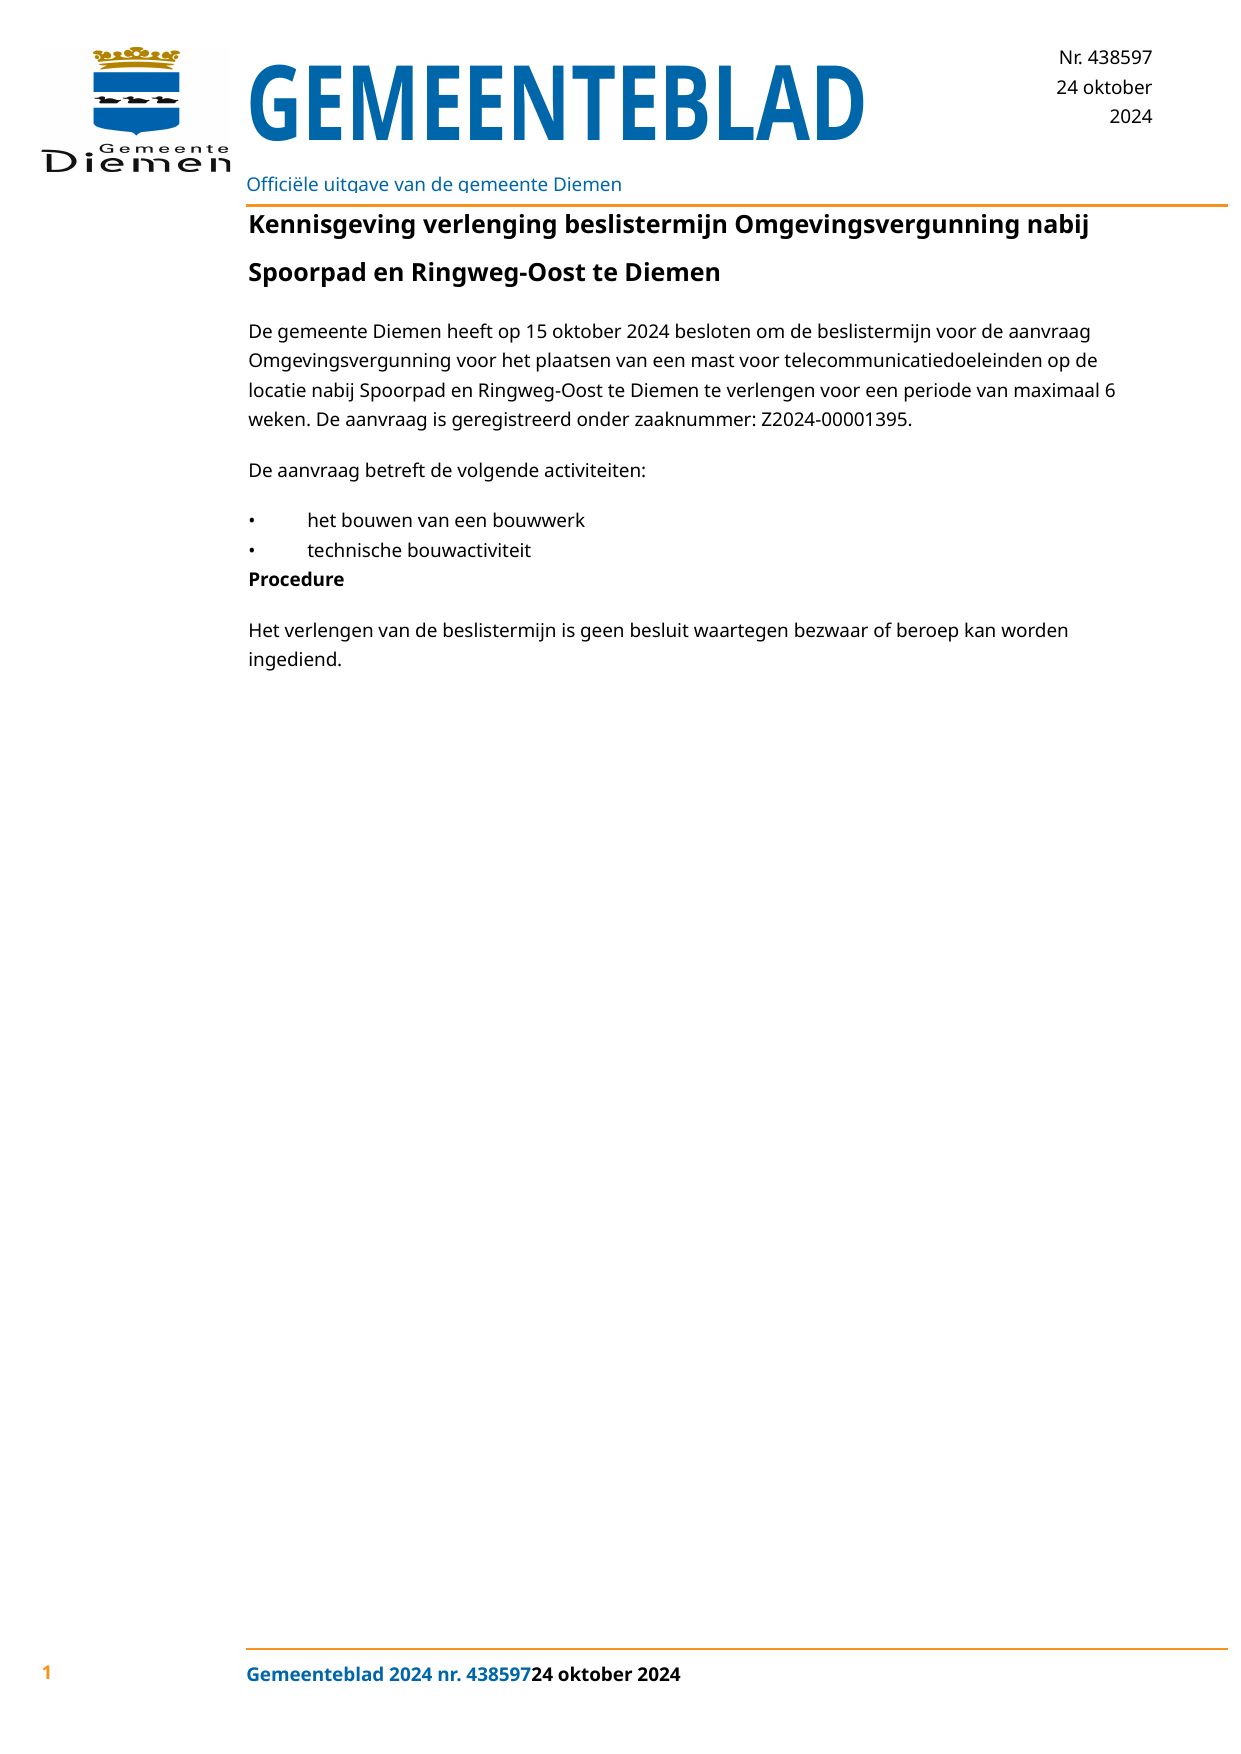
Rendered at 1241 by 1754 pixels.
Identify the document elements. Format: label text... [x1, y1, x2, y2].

list technische bouwactiviteit [248, 537, 1152, 563]
text Procedure [248, 567, 1152, 592]
text De gemeente Diemen heeft op 15 oktober 2024 besloten om de beslistermijn voor de aanvraag Omgevingsvergunning voor het plaatsen van een mast voor telecommunicatiedoeleinden op de locatie nabij Spoorpad en Ringweg-Oost te Diemen te verlengen voor een periode van maximaal 6 weken. De aanvraag is geregistreerd onder zaaknummer: Z2024-00001395. [248, 318, 1152, 432]
picture [41, 47, 231, 172]
text Kennisgeving verlenging beslistermijn Omgevingsvergunning nabij Spoorpad en Ringweg-Oost te Diemen [248, 207, 1152, 288]
text De aanvraag betreft de volgende activiteiten: [248, 457, 1152, 483]
list het bouwen van een bouwwerk [248, 507, 1152, 533]
text Het verlengen van de beslistermijn is geen besluit waartegen bezwaar of beroep kan worden ingediend. [248, 617, 1152, 672]
